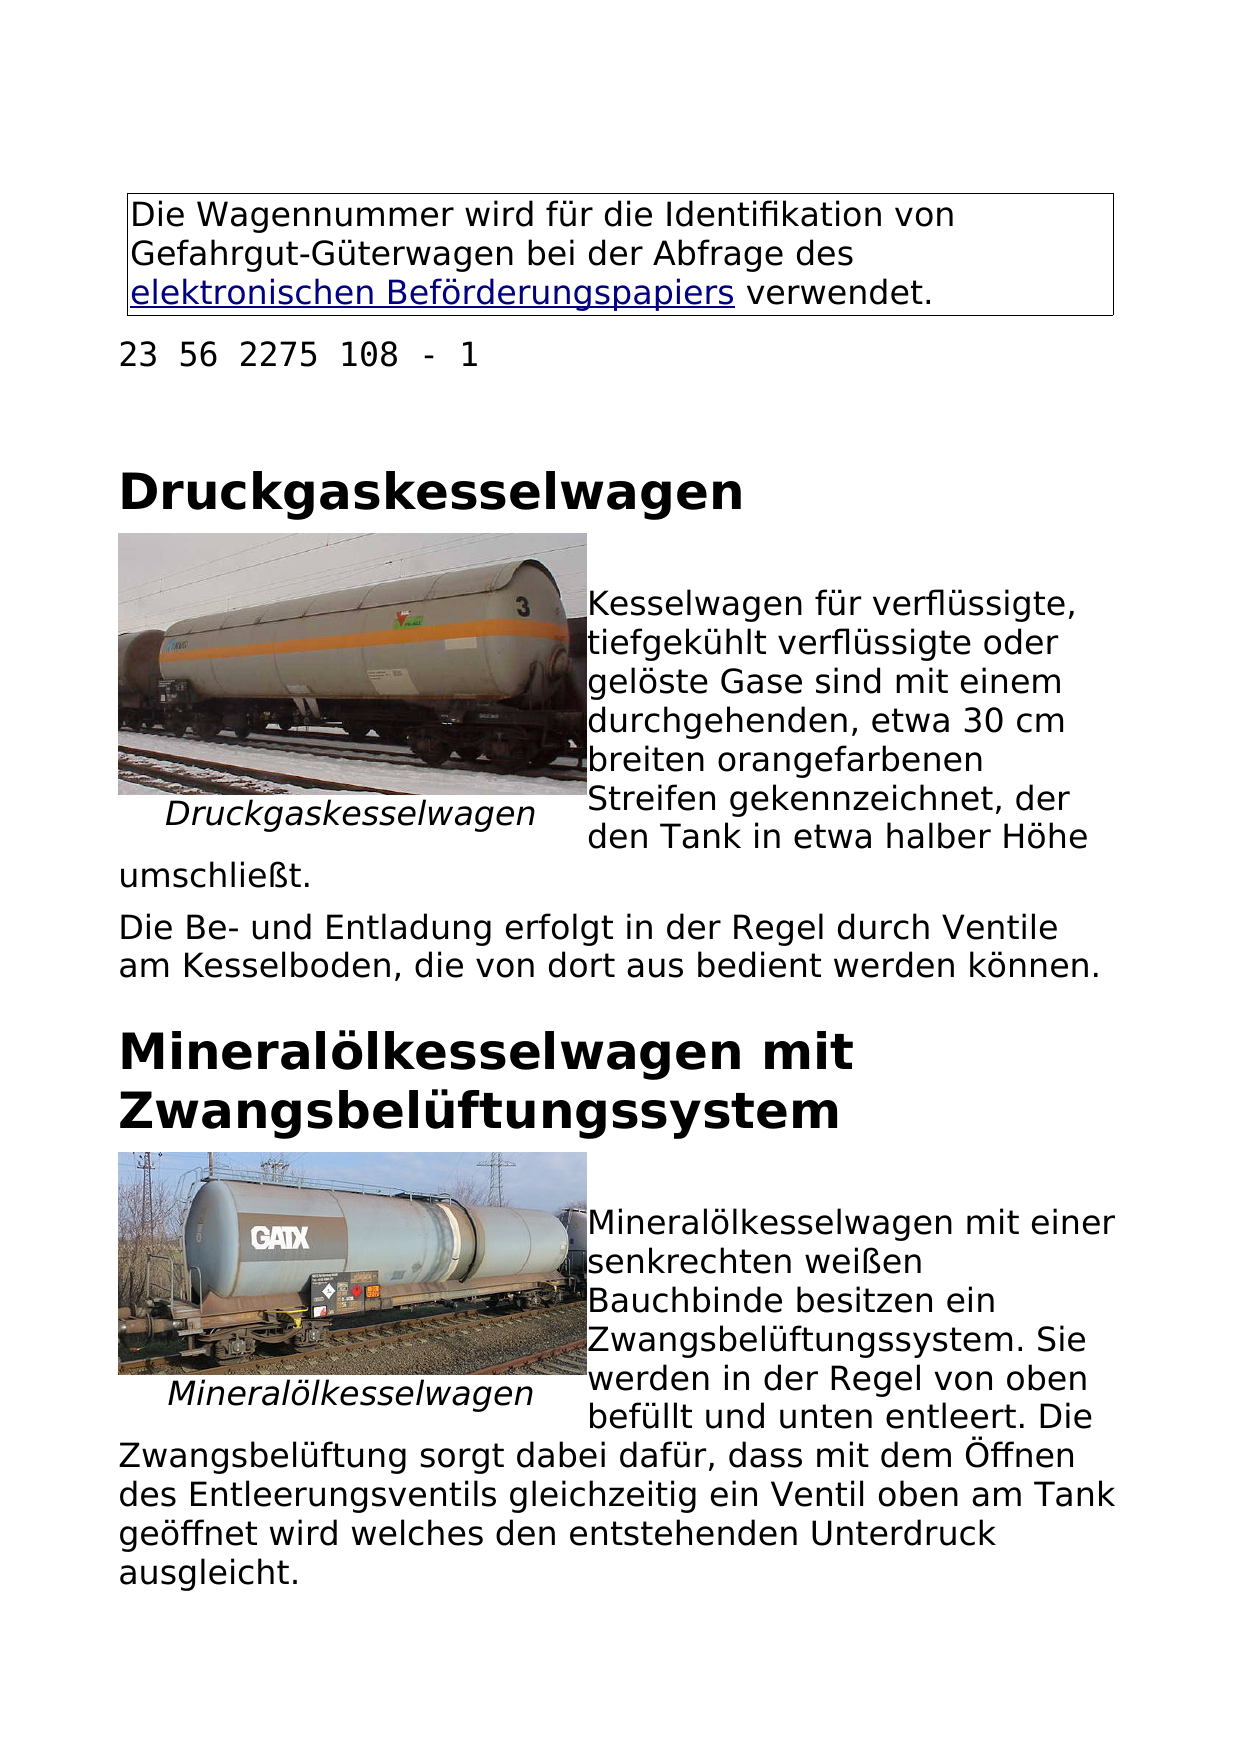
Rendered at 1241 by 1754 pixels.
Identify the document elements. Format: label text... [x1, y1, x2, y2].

subtitle Mineralölkesselwagen mit Zwangsbelüftungssystem [118, 1023, 1122, 1140]
text Die Be- und Entladung erfolgt in der Regel durch Ventile am Kesselboden, die von dort aus bedient werden können. [118, 908, 1122, 986]
text 23 56 2275 108 - 1 [118, 324, 1122, 374]
text [118, 118, 1122, 169]
subtitle Druckgaskesselwagen [118, 463, 1122, 521]
picture [118, 533, 587, 795]
table_header Die Wagennummer wird für die Identifikation von Gefahrgut-Güterwagen bei der Abfrage des elektronischen Beförderungspapiers verwendet. [128, 194, 1113, 315]
text Kesselwagen für verflüssigte, tiefgekühlt verflüssigte oder gelöste Gase sind mit einem durchgehenden, etwa 30 cm breiten orangefarbenen Streifen gekennzeichnet, der den Tank in etwa halber Höhe umschließt. [118, 585, 1122, 896]
picture [118, 1152, 587, 1375]
text Druckgaskesselwagen [118, 795, 587, 834]
text Mineralölkesselwagen [118, 1375, 587, 1414]
text Mineralölkesselwagen mit einer senkrechten weißen Bauchbinde besitzen ein Zwangsbelüftungssystem. Sie werden in der Regel von oben befüllt und unten entleert. Die Zwangsbelüftung sorgt dabei dafür, dass mit dem Öffnen des Entleerungsventils gleichzeitig ein Ventil oben am Tank geöffnet wird welches den entstehenden Unterdruck ausgleicht. [118, 1204, 1122, 1592]
